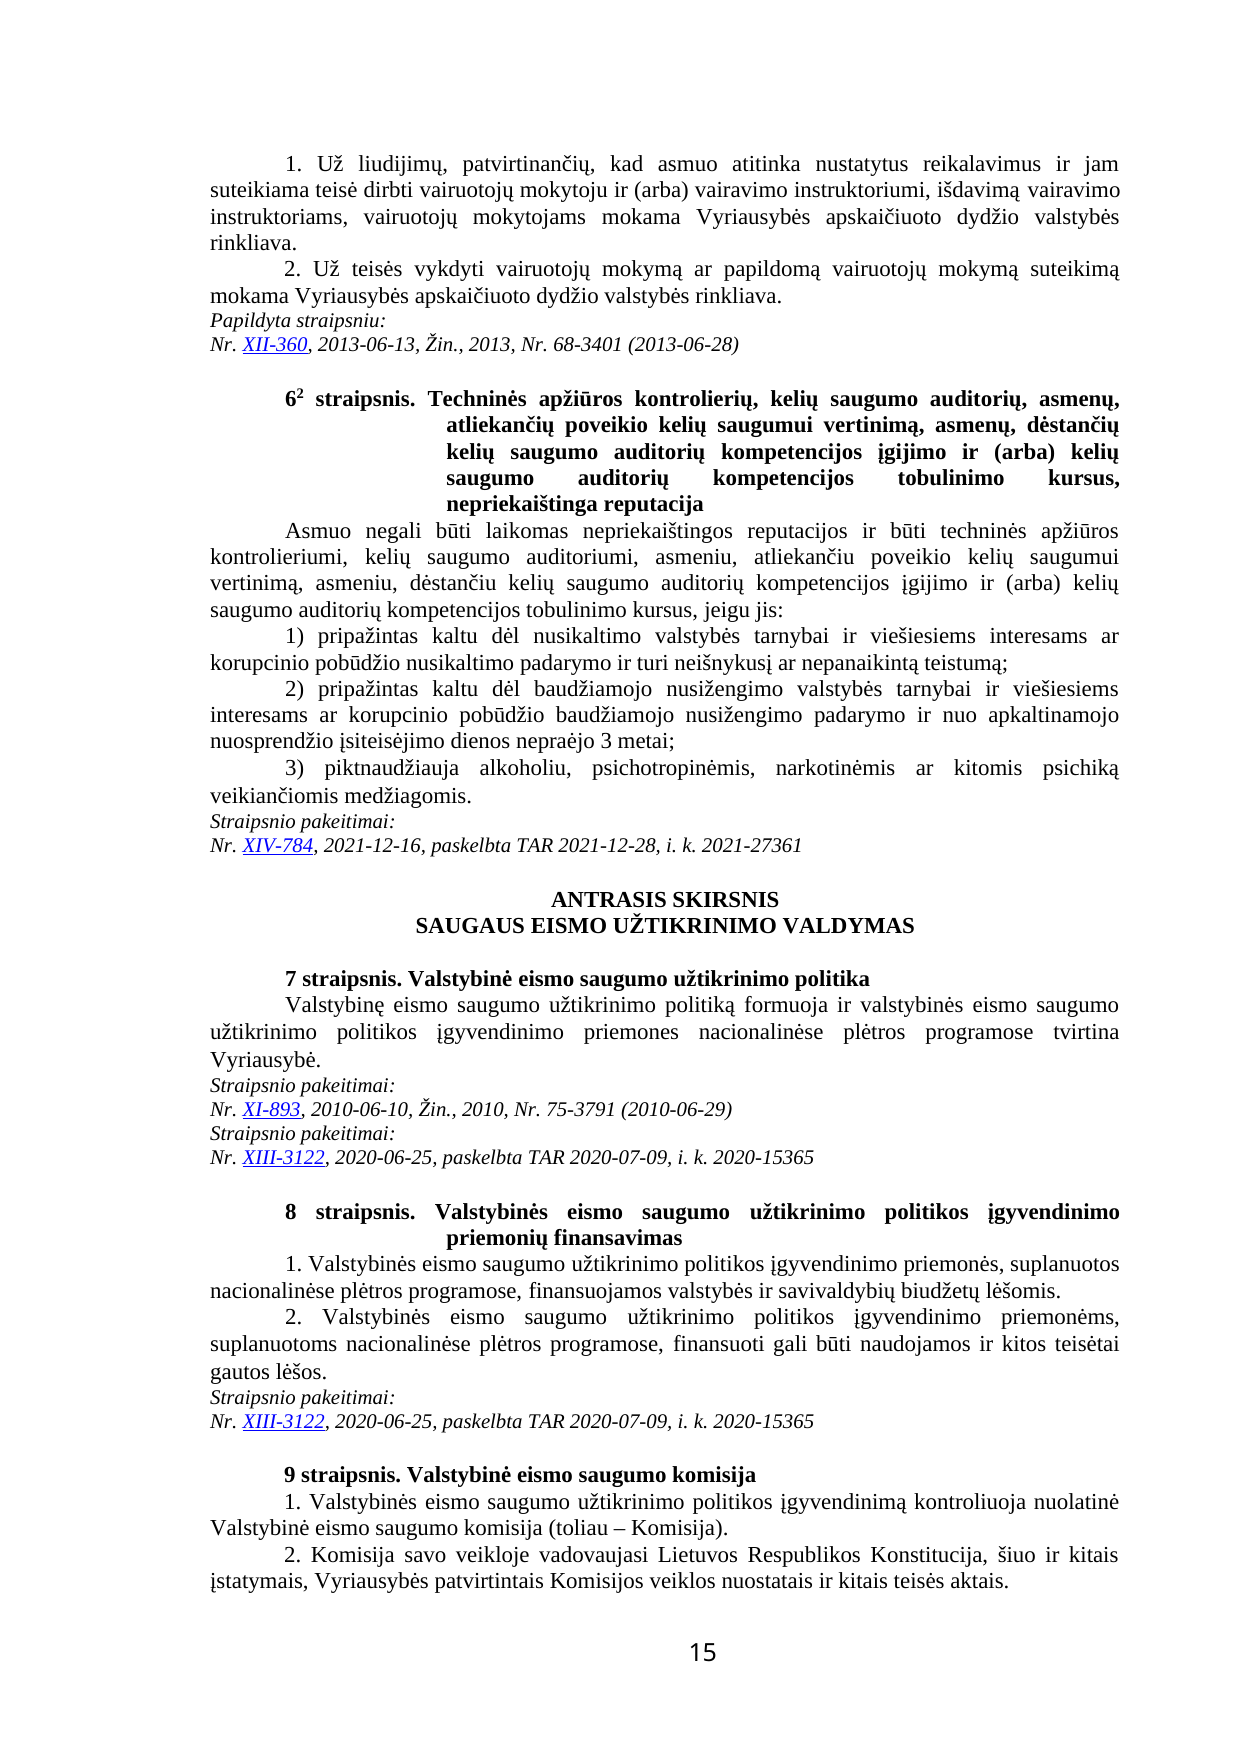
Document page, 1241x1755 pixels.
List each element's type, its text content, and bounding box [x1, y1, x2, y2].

text Nr. XI-893, 2010-06-10, Žin., 2010, Nr. 75-3791 (2010-06-29) [210, 1097, 1120, 1121]
text 1. Valstybinės eismo saugumo užtikrinimo politikos įgyvendinimo priemonės, suplanuotos nacionalinėse plėtros programose, finansuojamos valstybės ir savivaldybių biudžetų lėšomis. [210, 1251, 1120, 1303]
text 1. Už liudijimų, patvirtinančių, kad asmuo atitinka nustatytus reikalavimus ir jam suteikiama teisė dirbti vairuotojų mokytoju ir (arba) vairavimo instruktoriumi, išdavimą vairavimo instruktoriams, vairuotojų mokytojams mokama Vyriausybės apskaičiuoto dydžio valstybės rinkliava. [210, 150, 1120, 255]
text Nr. XIII-3122, 2020-06-25, paskelbta TAR 2020-07-09, i. k. 2020-15365 [210, 1145, 1120, 1169]
text 1. Valstybinės eismo saugumo užtikrinimo politikos įgyvendinimą kontroliuoja nuolatinė Valstybinė eismo saugumo komisija (toliau – Komisija). [210, 1488, 1120, 1541]
text Nr. XIV-784, 2021-12-16, paskelbta TAR 2021-12-28, i. k. 2021-27361 [210, 833, 1120, 857]
text SAUGAUS EISMO UŽTIKRINIMO VALDYMAS [210, 912, 1120, 939]
text Valstybinę eismo saugumo užtikrinimo politiką formuoja ir valstybinės eismo saugumo užtikrinimo politikos įgyvendinimo priemones nacionalinėse plėtros programose tvirtina Vyriausybė. [210, 991, 1120, 1073]
text 2) pripažintas kaltu dėl baudžiamojo nusižengimo valstybės tarnybai ir viešiesiems interesams ar korupcinio pobūdžio baudžiamojo nusižengimo padarymo ir nuo apkaltinamojo nuosprendžio įsiteisėjimo dienos nepraėjo 3 metai; [210, 675, 1120, 754]
text Straipsnio pakeitimai: [210, 809, 1120, 833]
text Nr. XIII-3122, 2020-06-25, paskelbta TAR 2020-07-09, i. k. 2020-15365 [210, 1409, 1120, 1433]
text ANTRASIS SKIRSNIS [210, 886, 1120, 912]
text 2. Už teisės vykdyti vairuotojų mokymą ar papildomą vairuotojų mokymą suteikimą mokama Vyriausybės apskaičiuoto dydžio valstybės rinkliava. [210, 255, 1120, 308]
text 1) pripažintas kaltu dėl nusikaltimo valstybės tarnybai ir viešiesiems interesams ar korupcinio pobūdžio nusikaltimo padarymo ir turi neišnykusį ar nepanaikintą teistumą; [210, 622, 1120, 675]
text Straipsnio pakeitimai: [210, 1385, 1120, 1409]
text Asmuo negali būti laikomas nepriekaištingos reputacijos ir būti techninės apžiūros kontrolieriumi, kelių saugumo auditoriumi, asmeniu, atliekančiu poveikio kelių saugumui vertinimą, asmeniu, dėstančiu kelių saugumo auditorių kompetencijos įgijimo ir (arba) kelių saugumo auditorių kompetencijos tobulinimo kursus, jeigu jis: [210, 517, 1120, 622]
text Papildyta straipsniu: [210, 308, 1120, 332]
text 7 straipsnis. Valstybinė eismo saugumo užtikrinimo politika [210, 965, 1120, 991]
text Straipsnio pakeitimai: [210, 1121, 1120, 1145]
text Nr. XII-360, 2013-06-13, Žin., 2013, Nr. 68-3401 (2013-06-28) [210, 332, 1120, 356]
text 62 straipsnis. Techninės apžiūros kontrolierių, kelių saugumo auditorių, asmenų, atliekančių poveikio kelių saugumui vertinimą, asmenų, dėstančių kelių saugumo auditorių kompetencijos įgijimo ir (arba) kelių saugumo auditorių kompetencijos tobulinimo kursus, nepriekaištinga reputacija [285, 385, 1120, 517]
text 3) piktnaudžiauja alkoholiu, psichotropinėmis, narkotinėmis ar kitomis psichiką veikiančiomis medžiagomis. [210, 754, 1120, 809]
text 9 straipsnis. Valstybinė eismo saugumo komisija [210, 1462, 1120, 1488]
text Straipsnio pakeitimai: [210, 1073, 1120, 1097]
text 2. Komisija savo veikloje vadovaujasi Lietuvos Respublikos Konstitucija, šiuo ir kitais įstatymais, Vyriausybės patvirtintais Komisijos veiklos nuostatais ir kitais teisės aktais. [210, 1541, 1120, 1593]
text 2. Valstybinės eismo saugumo užtikrinimo politikos įgyvendinimo priemonėms, suplanuotoms nacionalinėse plėtros programose, finansuoti gali būti naudojamos ir kitos teisėtai gautos lėšos. [210, 1303, 1120, 1385]
text 8 straipsnis. Valstybinės eismo saugumo užtikrinimo politikos įgyvendinimo priemonių finansavimas [285, 1198, 1120, 1251]
